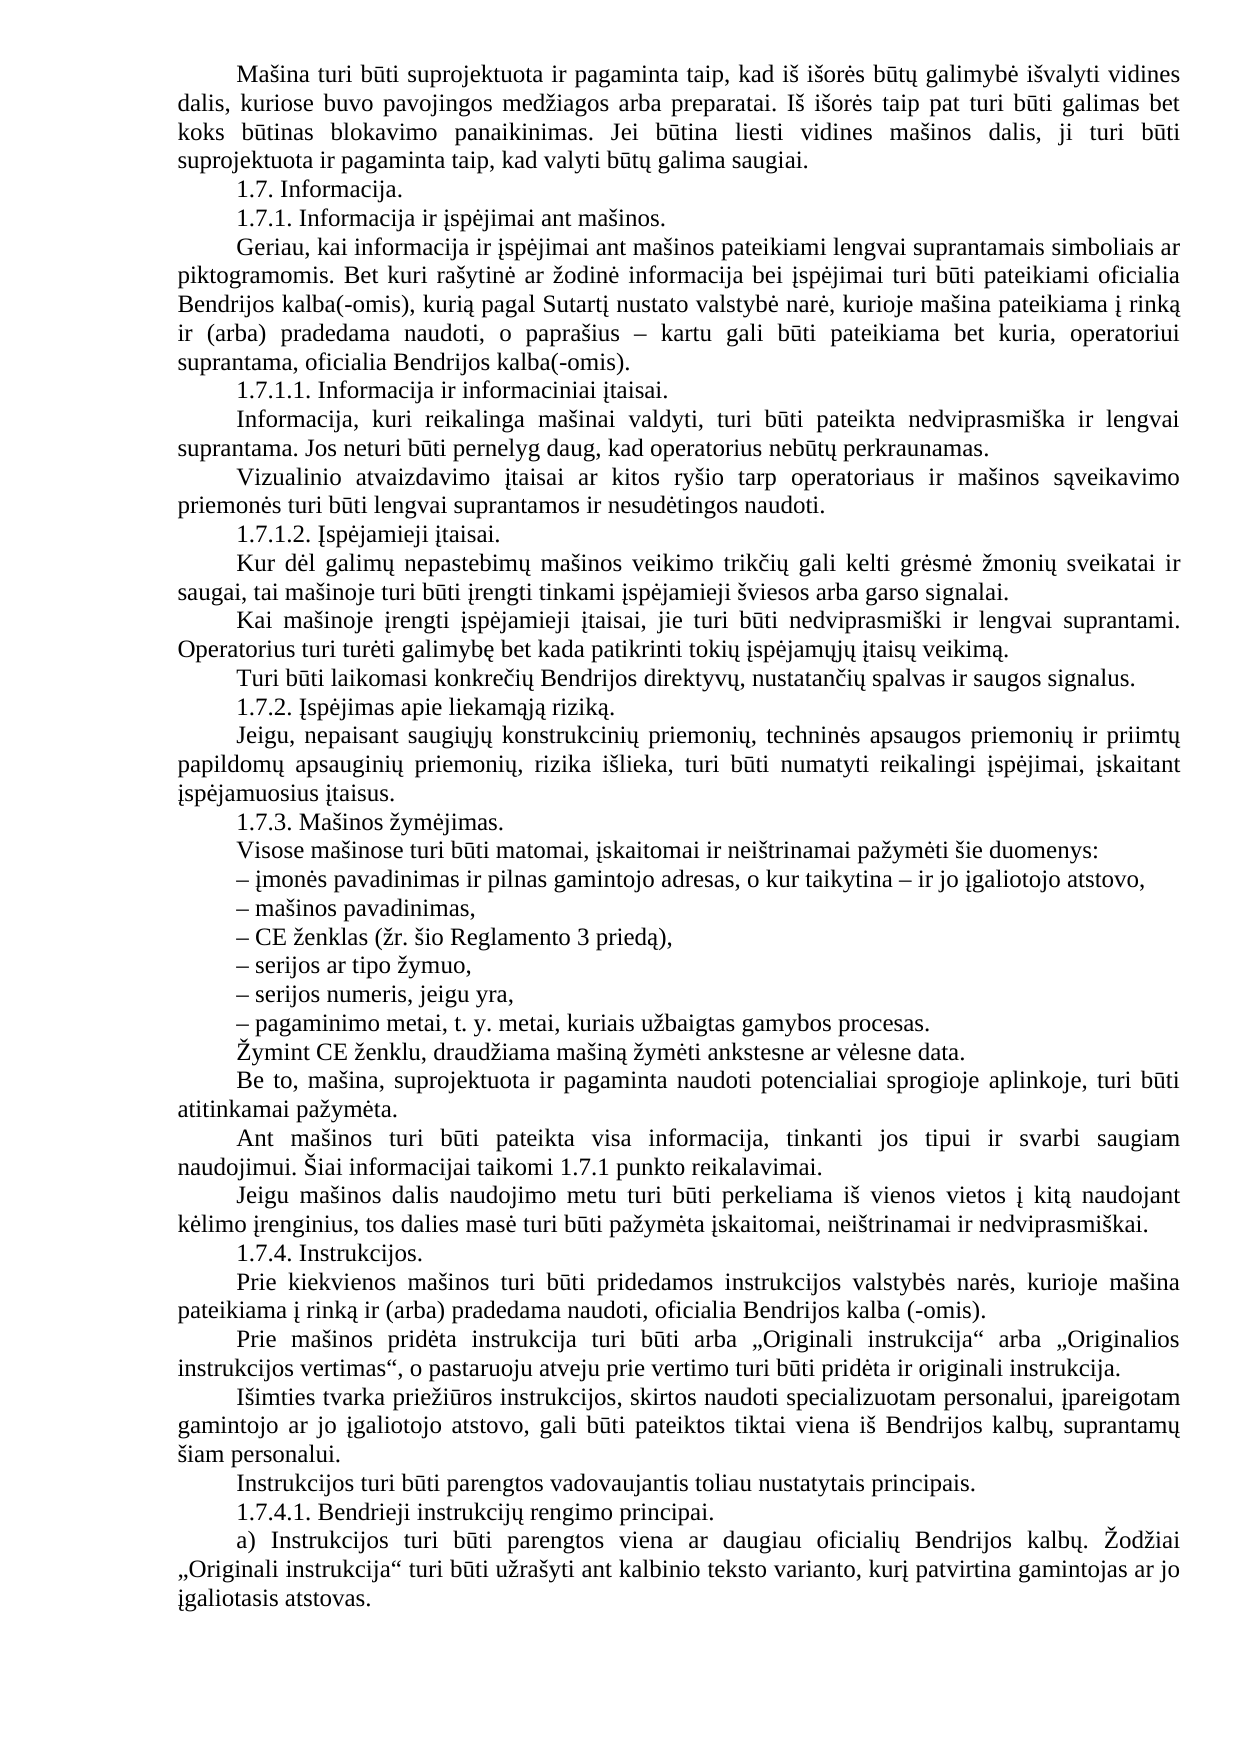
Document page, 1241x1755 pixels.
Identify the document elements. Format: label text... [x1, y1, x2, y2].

text Informacija, kuri reikalinga mašinai valdyti, turi būti pateikta nedviprasmiška ir lengvai suprantama. Jos neturi būti pernelyg daug, kad operatorius nebūtų perkraunamas. [177, 404, 1181, 462]
text – serijos numeris, jeigu yra, [177, 979, 1181, 1008]
text a) Instrukcijos turi būti parengtos viena ar daugiau oficialių Bendrijos kalbų. Žodžiai „Originali instrukcija“ turi būti užrašyti ant kalbinio teksto varianto, kurį patvirtina gamintojas ar jo įgaliotasis atstovas. [177, 1525, 1181, 1612]
text 1.7.3. Mašinos žymėjimas. [177, 807, 1181, 835]
text Žymint CE ženklu, draudžiama mašiną žymėti ankstesne ar vėlesne data. [177, 1037, 1181, 1065]
text 1.7.4. Instrukcijos. [177, 1238, 1181, 1267]
text Prie kiekvienos mašinos turi būti pridedamos instrukcijos valstybės narės, kurioje mašina pateikiama į rinką ir (arba) pradedama naudoti, oficialia Bendrijos kalba (-omis). [177, 1267, 1181, 1324]
text Kai mašinoje įrengti įspėjamieji įtaisai, jie turi būti nedviprasmiški ir lengvai suprantami. Operatorius turi turėti galimybę bet kada patikrinti tokių įspėjamųjų įtaisų veikimą. [177, 605, 1181, 663]
text 1.7.4.1. Bendrieji instrukcijų rengimo principai. [177, 1497, 1181, 1525]
text Mašina turi būti suprojektuota ir pagaminta taip, kad iš išorės būtų galimybė išvalyti vidines dalis, kuriose buvo pavojingos medžiagos arba preparatai. Iš išorės taip pat turi būti galimas bet koks būtinas blokavimo panaikinimas. Jei būtina liesti vidines mašinos dalis, ji turi būti suprojektuota ir pagaminta taip, kad valyti būtų galima saugiai. [177, 59, 1181, 174]
text 1.7.1.2. Įspėjamieji įtaisai. [177, 519, 1181, 548]
text Visose mašinose turi būti matomai, įskaitomai ir neištrinamai pažymėti šie duomenys: [177, 835, 1181, 864]
text Geriau, kai informacija ir įspėjimai ant mašinos pateikiami lengvai suprantamais simboliais ar piktogramomis. Bet kuri rašytinė ar žodinė informacija bei įspėjimai turi būti pateikiami oficialia Bendrijos kalba(-omis), kurią pagal Sutartį nustato valstybė narė, kurioje mašina pateikiama į rinką ir (arba) pradedama naudoti, o paprašius – kartu gali būti pateikiama bet kuria, operatoriui suprantama, oficialia Bendrijos kalba(-omis). [177, 232, 1181, 375]
text – pagaminimo metai, t. y. metai, kuriais užbaigtas gamybos procesas. [177, 1008, 1181, 1037]
text Instrukcijos turi būti parengtos vadovaujantis toliau nustatytais principais. [177, 1468, 1181, 1497]
text Be to, mašina, suprojektuota ir pagaminta naudoti potencialiai sprogioje aplinkoje, turi būti atitinkamai pažymėta. [177, 1065, 1181, 1123]
text Jeigu mašinos dalis naudojimo metu turi būti perkeliama iš vienos vietos į kitą naudojant kėlimo įrenginius, tos dalies masė turi būti pažymėta įskaitomai, neištrinamai ir nedviprasmiškai. [177, 1180, 1181, 1238]
text – mašinos pavadinimas, [177, 893, 1181, 922]
text 1.7.2. Įspėjimas apie liekamąją riziką. [177, 692, 1181, 720]
text Vizualinio atvaizdavimo įtaisai ar kitos ryšio tarp operatoriaus ir mašinos sąveikavimo priemonės turi būti lengvai suprantamos ir nesudėtingos naudoti. [177, 462, 1181, 519]
text 1.7. Informacija. [177, 174, 1181, 203]
text Prie mašinos pridėta instrukcija turi būti arba „Originali instrukcija“ arba „Originalios instrukcijos vertimas“, o pastaruoju atveju prie vertimo turi būti pridėta ir originali instrukcija. [177, 1324, 1181, 1382]
text 1.7.1. Informacija ir įspėjimai ant mašinos. [177, 203, 1181, 232]
text Ant mašinos turi būti pateikta visa informacija, tinkanti jos tipui ir svarbi saugiam naudojimui. Šiai informacijai taikomi 1.7.1 punkto reikalavimai. [177, 1123, 1181, 1180]
text Turi būti laikomasi konkrečių Bendrijos direktyvų, nustatančių spalvas ir saugos signalus. [177, 663, 1181, 692]
text – serijos ar tipo žymuo, [177, 950, 1181, 979]
text – įmonės pavadinimas ir pilnas gamintojo adresas, o kur taikytina – ir jo įgaliotojo atstovo, [177, 864, 1181, 893]
text 1.7.1.1. Informacija ir informaciniai įtaisai. [177, 375, 1181, 404]
text – CE ženklas (žr. šio Reglamento 3 priedą), [177, 922, 1181, 950]
text Išimties tvarka priežiūros instrukcijos, skirtos naudoti specializuotam personalui, įpareigotam gamintojo ar jo įgaliotojo atstovo, gali būti pateiktos tiktai viena iš Bendrijos kalbų, suprantamų šiam personalui. [177, 1382, 1181, 1468]
text Kur dėl galimų nepastebimų mašinos veikimo trikčių gali kelti grėsmė žmonių sveikatai ir saugai, tai mašinoje turi būti įrengti tinkami įspėjamieji šviesos arba garso signalai. [177, 548, 1181, 605]
text Jeigu, nepaisant saugiųjų konstrukcinių priemonių, techninės apsaugos priemonių ir priimtų papildomų apsauginių priemonių, rizika išlieka, turi būti numatyti reikalingi įspėjimai, įskaitant įspėjamuosius įtaisus. [177, 720, 1181, 807]
